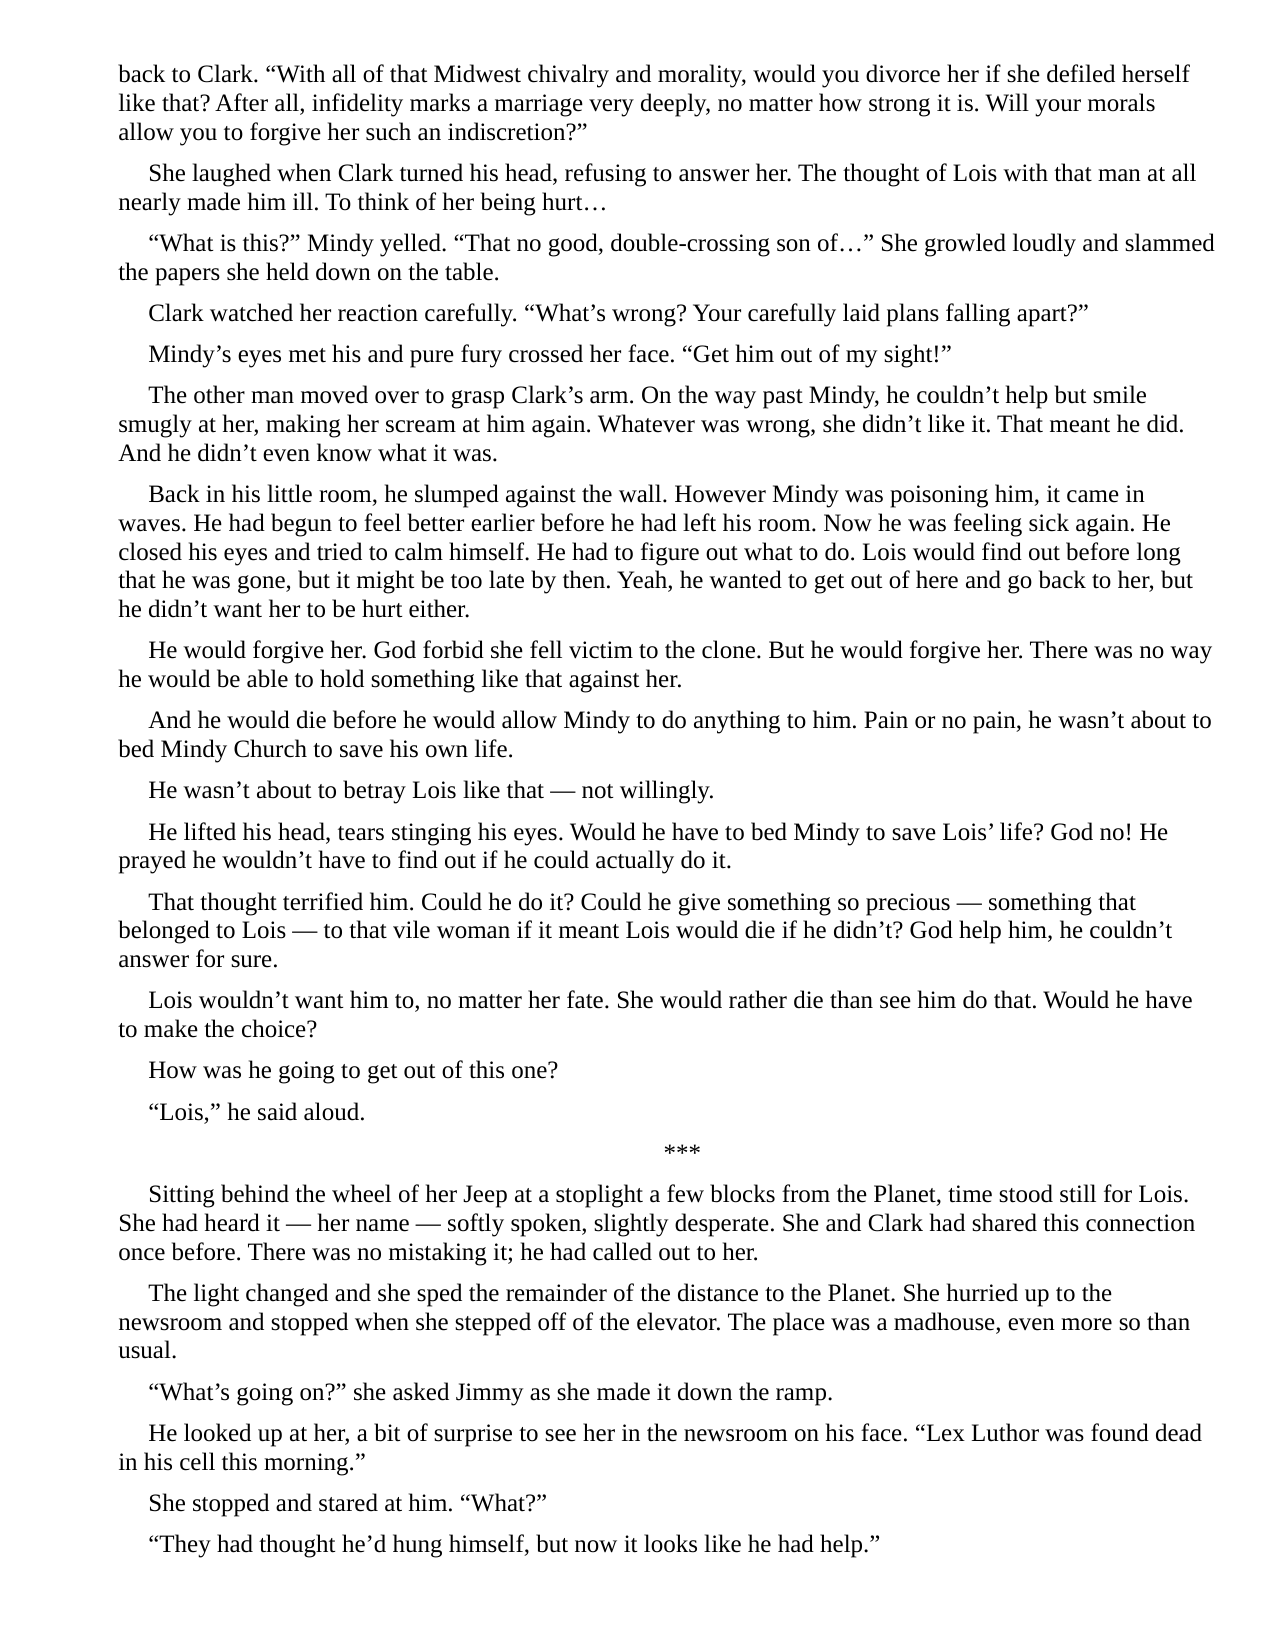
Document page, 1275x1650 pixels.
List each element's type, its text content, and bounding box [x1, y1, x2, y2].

text “Lois,” he said aloud. [118, 1097, 1216, 1125]
text “What is this?” Mindy yelled. “That no good, double-crossing son of…” She growled loudly and slammed the papers she held down on the table. [118, 228, 1216, 285]
text The other man moved over to grasp Clark’s arm. On the way past Mindy, he couldn’t help but smile smugly at her, making her scream at him again. Whatever was wrong, she didn’t like it. That meant he did. And he didn’t even know what it was. [118, 380, 1216, 467]
text He wasn’t about to betray Lois like that — not willingly. [118, 775, 1216, 804]
text back to Clark. “With all of that Midwest chivalry and morality, would you divorce her if she defiled herself like that? After all, infidelity marks a marriage very deeply, no matter how strong it is. Will your morals allow you to forgive her such an indiscretion?” [118, 59, 1216, 145]
text He would forgive her. God forbid she fell victim to the clone. But he would forgive her. There was no way he would be able to hold something like that against her. [118, 635, 1216, 693]
text Back in his little room, he slumped against the wall. However Mindy was poisoning him, it came in waves. He had begun to feel better earlier before he had left his room. Now he was feeling sick again. He closed his eyes and tried to calm himself. He had to figure out what to do. Lois would find out before long that he was gone, but it might be too late by then. Yeah, he wanted to get out of here and go back to her, but he didn’t want her to be hurt either. [118, 479, 1216, 623]
text Sitting behind the wheel of her Jeep at a stoplight a few blocks from the Planet, time stood still for Lois. She had heard it — her name — softly spoken, slightly desperate. She and Clark had shared this connection once before. There was no mistaking it; he had called out to her. [118, 1179, 1216, 1265]
text *** [118, 1138, 1216, 1167]
text “What’s going on?” she asked Jimmy as she made it down the ramp. [118, 1377, 1216, 1405]
text That thought terrified him. Could he do it? Could he give something so precious — something that belonged to Lois — to that vile woman if it meant Lois would die if he didn’t? God help him, he couldn’t answer for sure. [118, 887, 1216, 973]
text Mindy’s eyes met his and pure fury crossed her face. “Get him out of my sight!” [118, 339, 1216, 368]
text Lois wouldn’t want him to, no matter her fate. She would rather die than see him do that. Would he have to make the choice? [118, 985, 1216, 1043]
text “They had thought he’d hung himself, but now it looks like he had help.” [118, 1529, 1216, 1558]
text And he would die before he would allow Mindy to do anything to him. Pain or no pain, he wasn’t about to bed Mindy Church to save his own life. [118, 705, 1216, 763]
text She stopped and stared at him. “What?” [118, 1488, 1216, 1517]
text How was he going to get out of this one? [118, 1055, 1216, 1084]
text Clark watched her reaction carefully. “What’s wrong? Your carefully laid plans falling apart?” [118, 298, 1216, 327]
text He lifted his head, tears stinging his eyes. Would he have to bed Mindy to save Lois’ life? God no! He prayed he wouldn’t have to find out if he could actually do it. [118, 817, 1216, 874]
text She laughed when Clark turned his head, refusing to answer her. The thought of Lois with that man at all nearly made him ill. To think of her being hurt… [118, 158, 1216, 215]
text The light changed and she sped the remainder of the distance to the Planet. She hurried up to the newsroom and stopped when she stepped off of the elevator. The place was a madhouse, even more so than usual. [118, 1278, 1216, 1364]
text He looked up at her, a bit of surprise to see her in the newsroom on his face. “Lex Luthor was found dead in his cell this morning.” [118, 1418, 1216, 1475]
